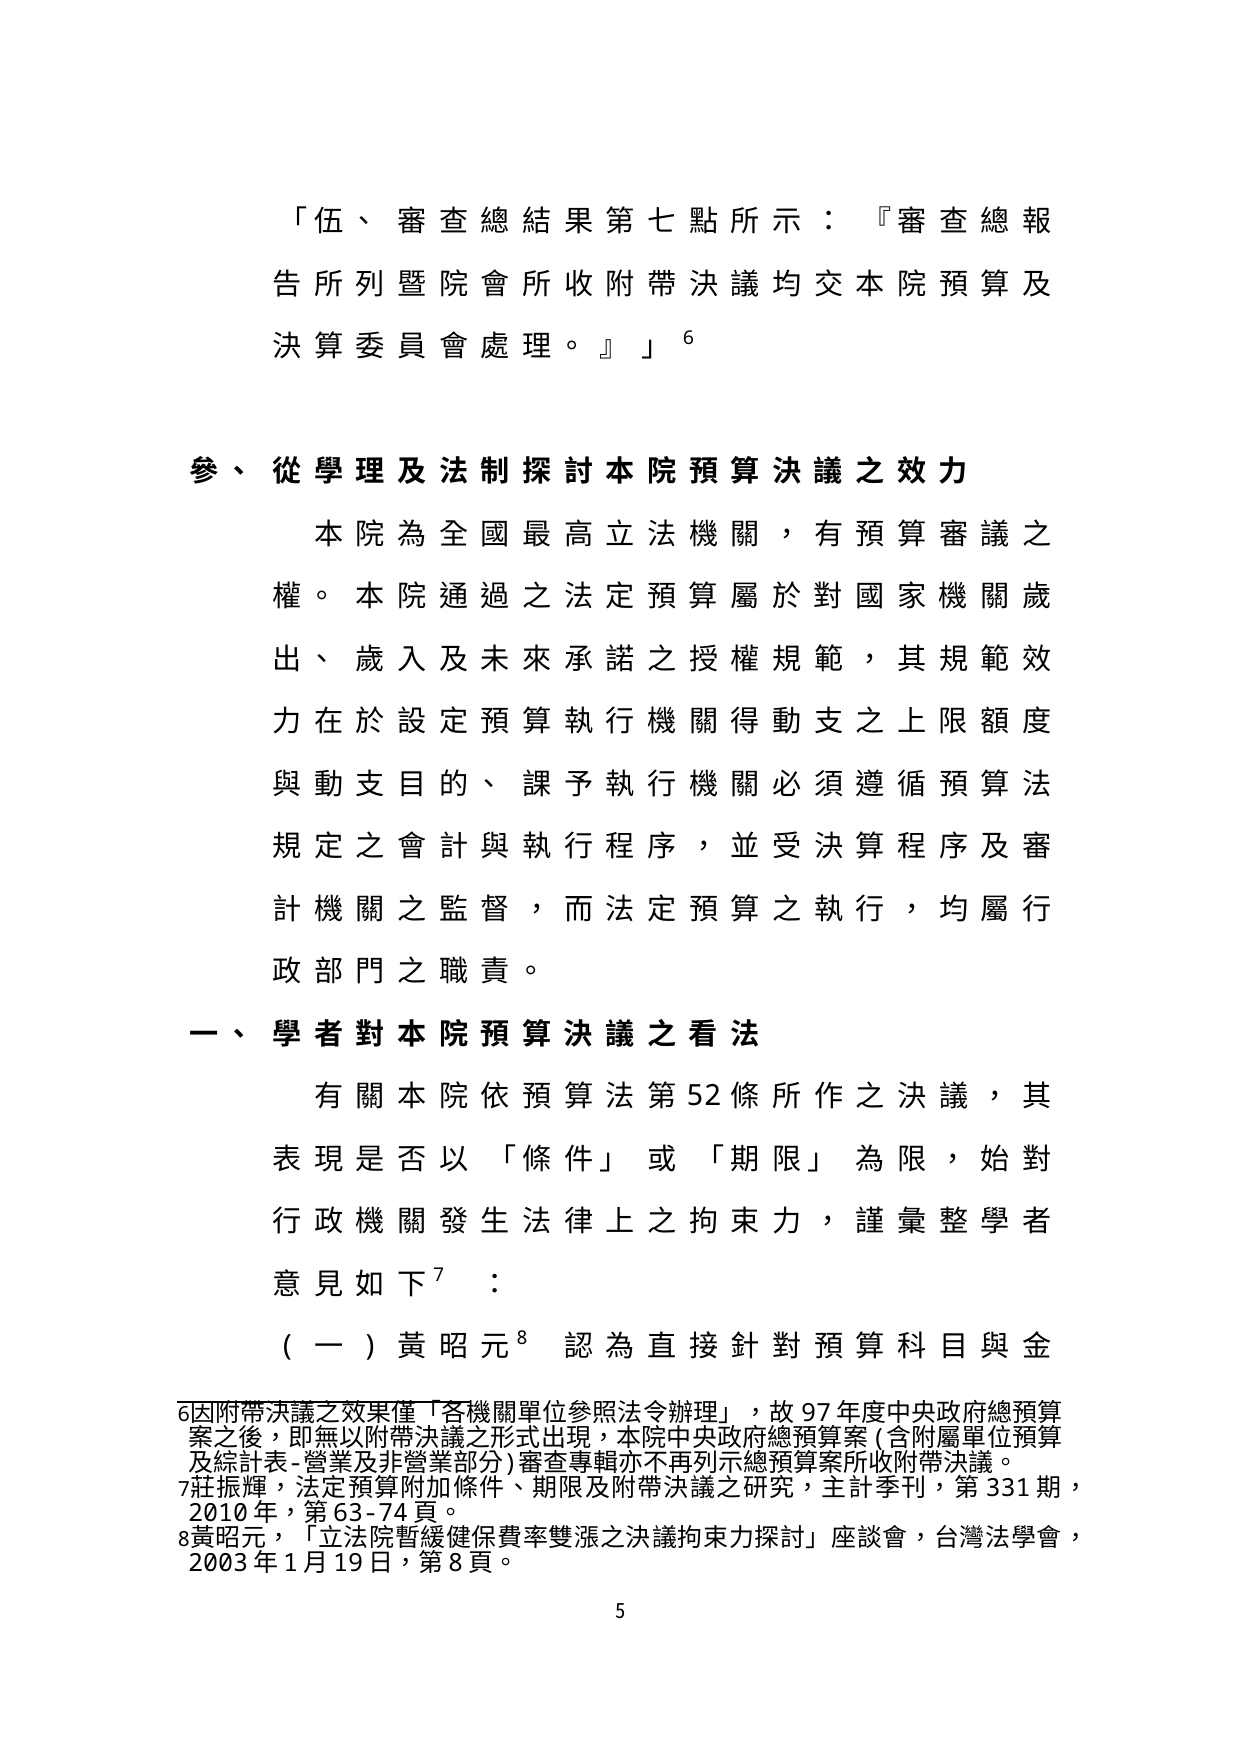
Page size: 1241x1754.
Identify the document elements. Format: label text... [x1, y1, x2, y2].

text (一)黃昭元認為直接針對預算科目與金 [242, 1302, 1058, 1365]
text 因附帶決議之效果僅「各機關單位參照法令辦理」，故97年度中央政府總預算案之後，即無以附帶決議之形式出現，本院中央政府總預算案(含附屬單位預算及綜計表-營業及非營業部分)審查專輯亦不再列示總預算案所收附帶決議。 [177, 1402, 1063, 1477]
text 一、學者對本院預算決議之看法 [183, 990, 1058, 1052]
text 參、從學理及法制探討本院預算決議之效力 [183, 427, 1058, 490]
text 莊振輝，法定預算附加條件、期限及附帶決議之研究，主計季刊，第331期，2010年，第63-74頁。 [177, 1477, 1063, 1527]
text 本院為全國最高立法機關，有預算審議之權。本院通過之法定預算屬於對國家機關歲出、歲入及未來承諾之授權規範，其規範效力在於設定預算執行機關得動支之上限額度與動支目的、課予執行機關必須遵循預算法規定之會計與執行程序，並受決算程序及審計機關之監督，而法定預算之執行，均屬行政部門之職責。 [241, 490, 1058, 990]
text 依預算法第52條第2項規定：「立法院就預算案所為之附帶決議，應由各機關單位參照法令辦理。」預算之決議與附帶決議，除名稱有所不同外，在作成程序、內容及存在形式亦有所不同，且附帶決議通常會明示其為附帶決議。如本院96年度中央政府總預算案附帶決議：「壹、審查總報告所列附帶決議…第1組附帶決議甲、內政部主管(一)營建署及所屬1.營建署應評估桃園、台北縣中和及其他縣市設置都會公園之可行性，並向立法院內政及民族、預算及決算委員會聯席會提出報告。…」復以96年度中央政府總預算案審查總報告(修正本) 為例：「伍、審查總結果第七點所示：『審查總報告所列暨院會所收附帶決議均交本院預算及決算委員會處理。』」 [241, 177, 1058, 365]
text 黃昭元，「立法院暫緩健保費率雙漲之決議拘束力探討」座談會，台灣法學會，2003年1月19日，第8頁。 [177, 1527, 1063, 1577]
text 有關本院依預算法第52條所作之決議，其表現是否以「條件」或「期限」為限，始對行政機關發生法律上之拘束力，謹彙整學者意見如下： [241, 1052, 1058, 1302]
